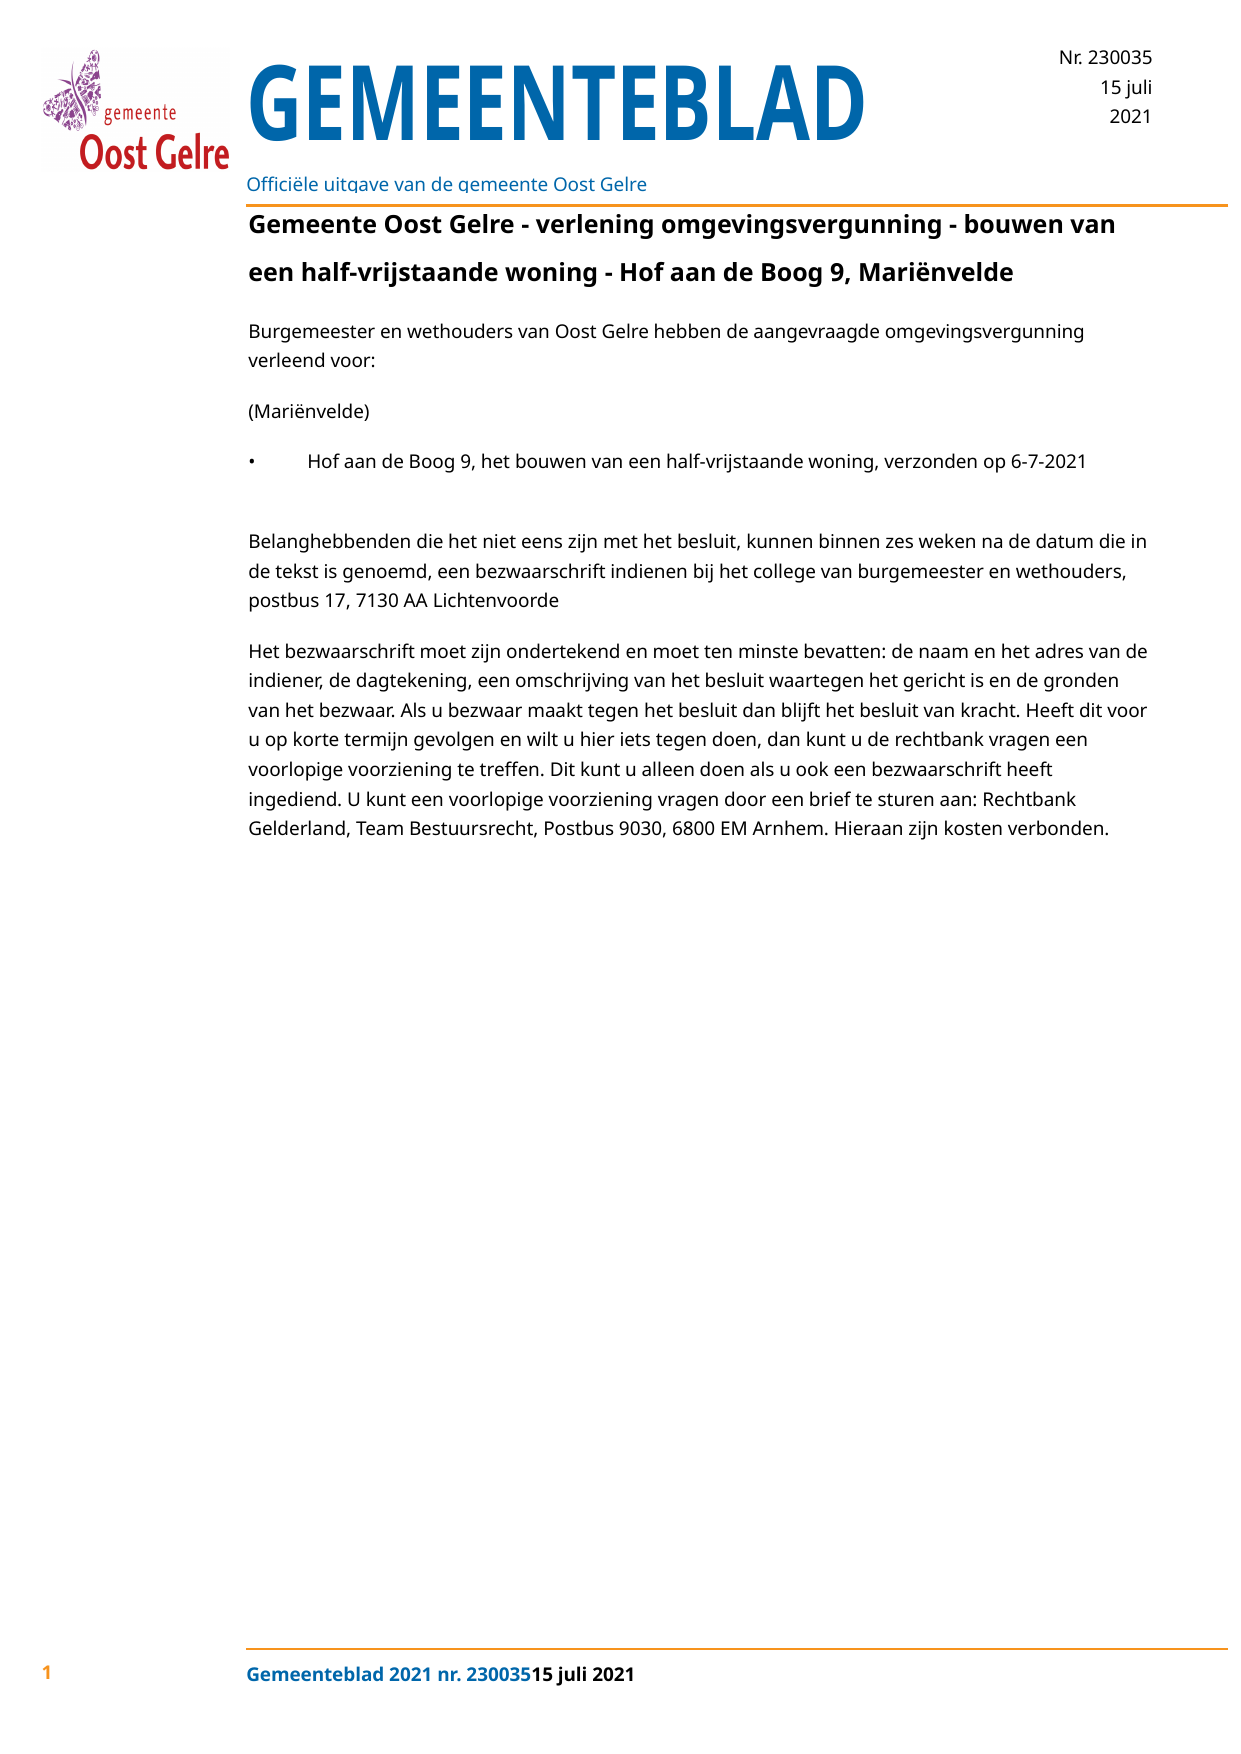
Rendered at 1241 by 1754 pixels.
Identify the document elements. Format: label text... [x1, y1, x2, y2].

text Burgemeester en wethouders van Oost Gelre hebben de aangevraagde omgevingsvergunning verleend voor: [248, 318, 1152, 373]
list Hof aan de Boog 9, het bouwen van een half-vrijstaande woning, verzonden op 6-7-2021 [248, 448, 1152, 474]
text (Mariënvelde) [248, 398, 1152, 424]
text Het bezwaarschrift moet zijn ondertekend en moet ten minste bevatten: de naam en het adres van de indiener, de dagtekening, een omschrijving van het besluit waartegen het gericht is en de gronden van het bezwaar. Als u bezwaar maakt tegen het besluit dan blijft het besluit van kracht. Heeft dit voor u op korte termijn gevolgen en wilt u hier iets tegen doen, dan kunt u de rechtbank vragen een voorlopige voorziening te treffen. Dit kunt u alleen doen als u ook een bezwaarschrift heeft ingediend. U kunt een voorlopige voorziening vragen door een brief te sturen aan: Rechtbank Gelderland, Team Bestuursrecht, Postbus 9030, 6800 EM Arnhem. Hieraan zijn kosten verbonden. [248, 638, 1152, 841]
picture [41, 47, 231, 172]
text Belanghebbenden die het niet eens zijn met het besluit, kunnen binnen zes weken na de datum die in de tekst is genoemd, een bezwaarschrift indienen bij het college van burgemeester en wethouders, postbus 17, 7130 AA Lichtenvoorde [248, 528, 1152, 613]
text Gemeente Oost Gelre - verlening omgevingsvergunning - bouwen van een half-vrijstaande woning - Hof aan de Boog 9, Mariënvelde [248, 207, 1152, 288]
